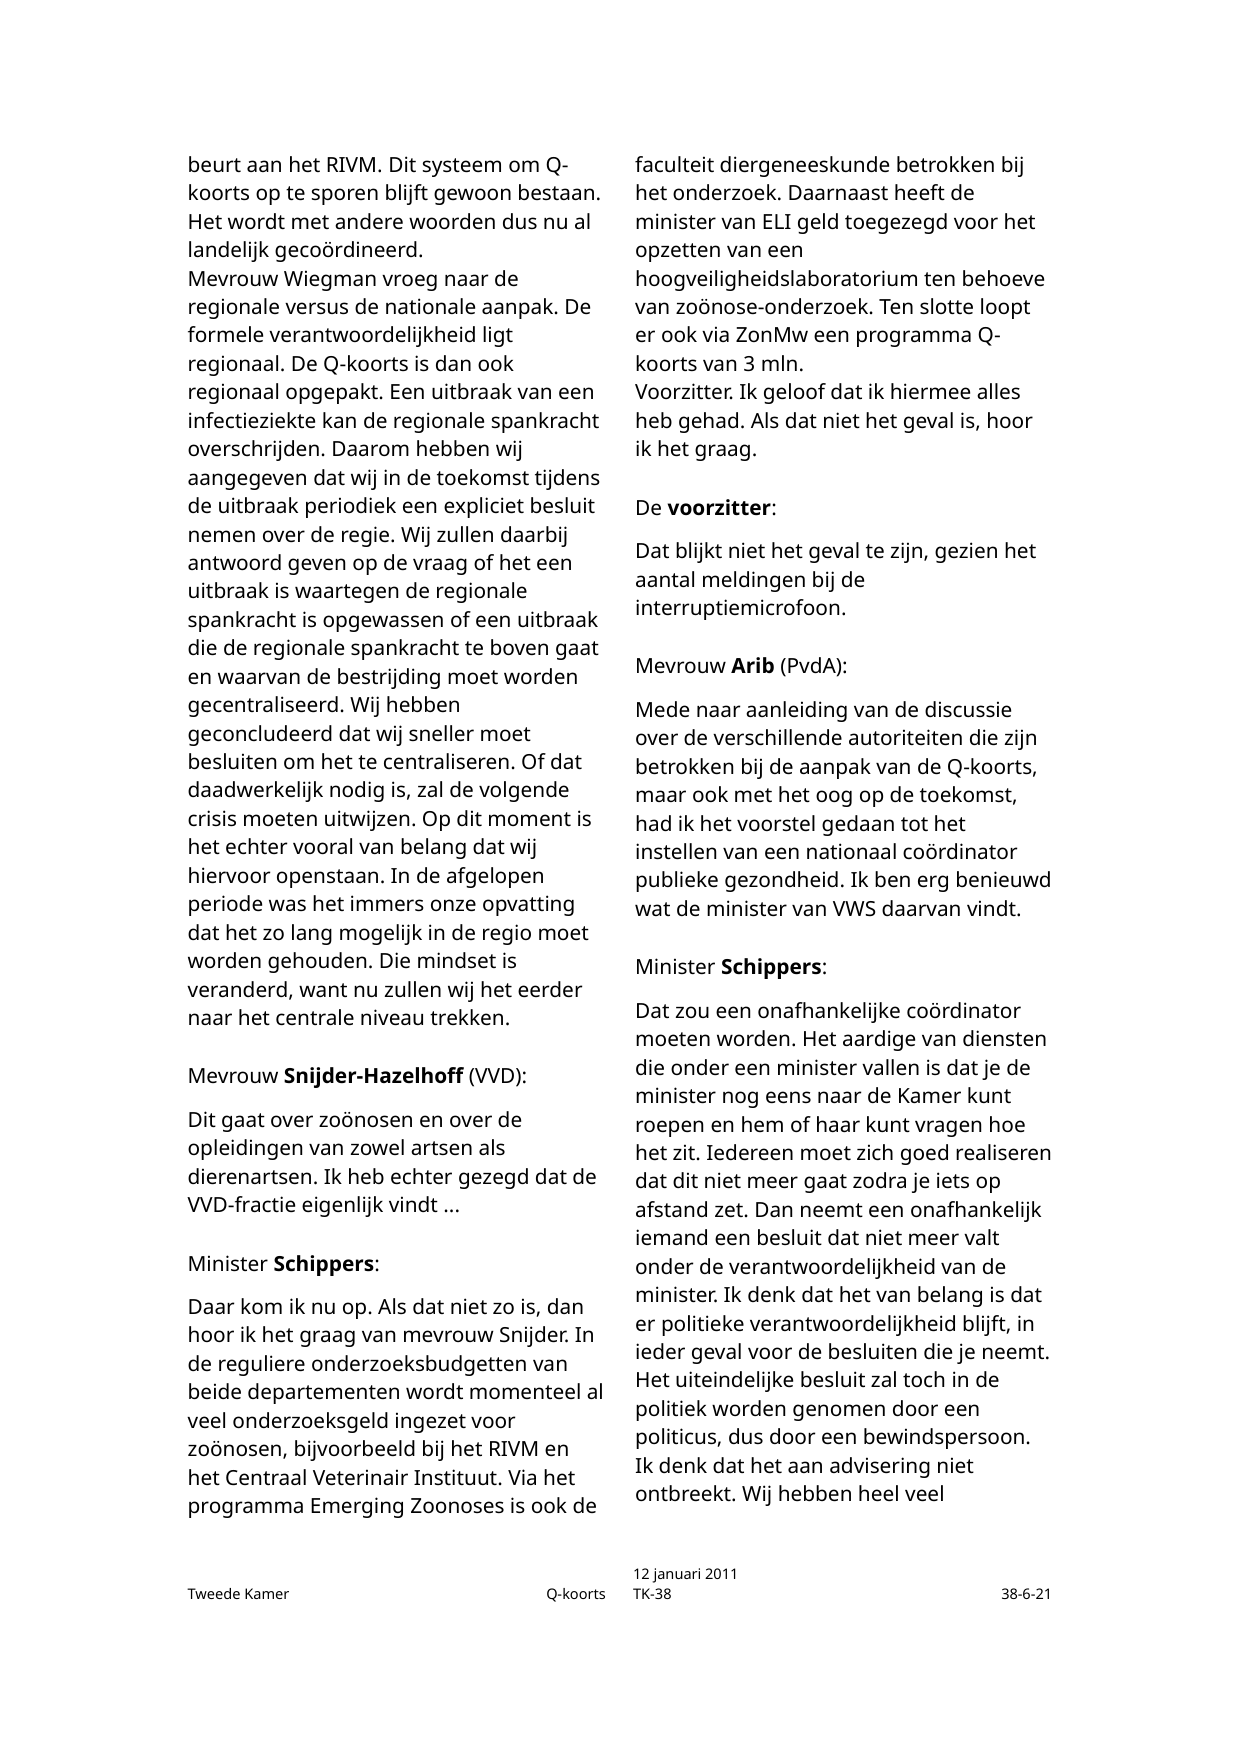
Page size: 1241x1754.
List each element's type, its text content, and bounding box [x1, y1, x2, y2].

text Mevrouw Arib (PvdA): [635, 652, 1053, 680]
text Voorzitter. Ik geloof dat ik hiermee alles heb gehad. Als dat niet het geval is, hoor ik het graag. [635, 377, 1053, 463]
text De voorzitter: [635, 493, 1053, 521]
text faculteit diergeneeskunde betrokken bij het onderzoek. Daarnaast heeft de minister van ELI geld toegezegd voor het opzetten van een hoogveiligheidslaboratorium ten behoeve van zoönose-onderzoek. Ten slotte loopt er ook via ZonMw een programma Q-koorts van 3 mln. [635, 150, 1053, 377]
text Mede naar aanleiding van de discussie over de verschillende autoriteiten die zijn betrokken bij de aanpak van de Q-koorts, maar ook met het oog op de toekomst, had ik het voorstel gedaan tot het instellen van een nationaal coördinator publieke gezondheid. Ik ben erg benieuwd wat de minister van VWS daarvan vindt. [635, 695, 1053, 922]
text Minister Schippers: [635, 952, 1053, 981]
text Minister Schippers: [187, 1249, 605, 1277]
text Daar kom ik nu op. Als dat niet zo is, dan hoor ik het graag van mevrouw Snijder. In de reguliere onderzoeksbudgetten van beide departementen wordt momenteel al veel onderzoeksgeld ingezet voor zoönosen, bijvoorbeeld bij het RIVM en het Centraal Veterinair Instituut. Via het programma Emerging Zoonoses is ook de [187, 1292, 605, 1520]
text Dit gaat over zoönosen en over de opleidingen van zowel artsen als dierenartsen. Ik heb echter gezegd dat de VVD-fractie eigenlijk vindt ... [187, 1105, 605, 1219]
text beurt aan het RIVM. Dit systeem om Q-koorts op te sporen blijft gewoon bestaan. Het wordt met andere woorden dus nu al landelijk gecoördineerd. [187, 150, 605, 264]
text Mevrouw Wiegman vroeg naar de regionale versus de nationale aanpak. De formele verantwoordelijkheid ligt regionaal. De Q-koorts is dan ook regionaal opgepakt. Een uitbraak van een infectieziekte kan de regionale spankracht overschrijden. Daarom hebben wij aangegeven dat wij in de toekomst tijdens de uitbraak periodiek een expliciet besluit nemen over de regie. Wij zullen daarbij antwoord geven op de vraag of het een uitbraak is waartegen de regionale spankracht is opgewassen of een uitbraak die de regionale spankracht te boven gaat en waarvan de bestrijding moet worden gecentraliseerd. Wij hebben geconcludeerd dat wij sneller moet besluiten om het te centraliseren. Of dat daadwerkelijk nodig is, zal de volgende crisis moeten uitwijzen. Op dit moment is het echter vooral van belang dat wij hiervoor openstaan. In de afgelopen periode was het immers onze opvatting dat het zo lang mogelijk in de regio moet worden gehouden. Die mindset is veranderd, want nu zullen wij het eerder naar het centrale niveau trekken. [187, 264, 605, 1032]
text Dat blijkt niet het geval te zijn, gezien het aantal meldingen bij de interruptiemicrofoon. [635, 536, 1053, 622]
text Mevrouw Snijder-Hazelhoff (VVD): [187, 1062, 605, 1090]
text Dat zou een onafhankelijke coördinator moeten worden. Het aardige van diensten die onder een minister vallen is dat je de minister nog eens naar de Kamer kunt roepen en hem of haar kunt vragen hoe het zit. Iedereen moet zich goed realiseren dat dit niet meer gaat zodra je iets op afstand zet. Dan neemt een onafhankelijk iemand een besluit dat niet meer valt onder de verantwoordelijkheid van de minister. Ik denk dat het van belang is dat er politieke verantwoordelijkheid blijft, in ieder geval voor de besluiten die je neemt. Het uiteindelijke besluit zal toch in de politiek worden genomen door een politicus, dus door een bewindspersoon. Ik denk dat het aan advisering niet ontbreekt. Wij hebben heel veel [635, 996, 1053, 1508]
